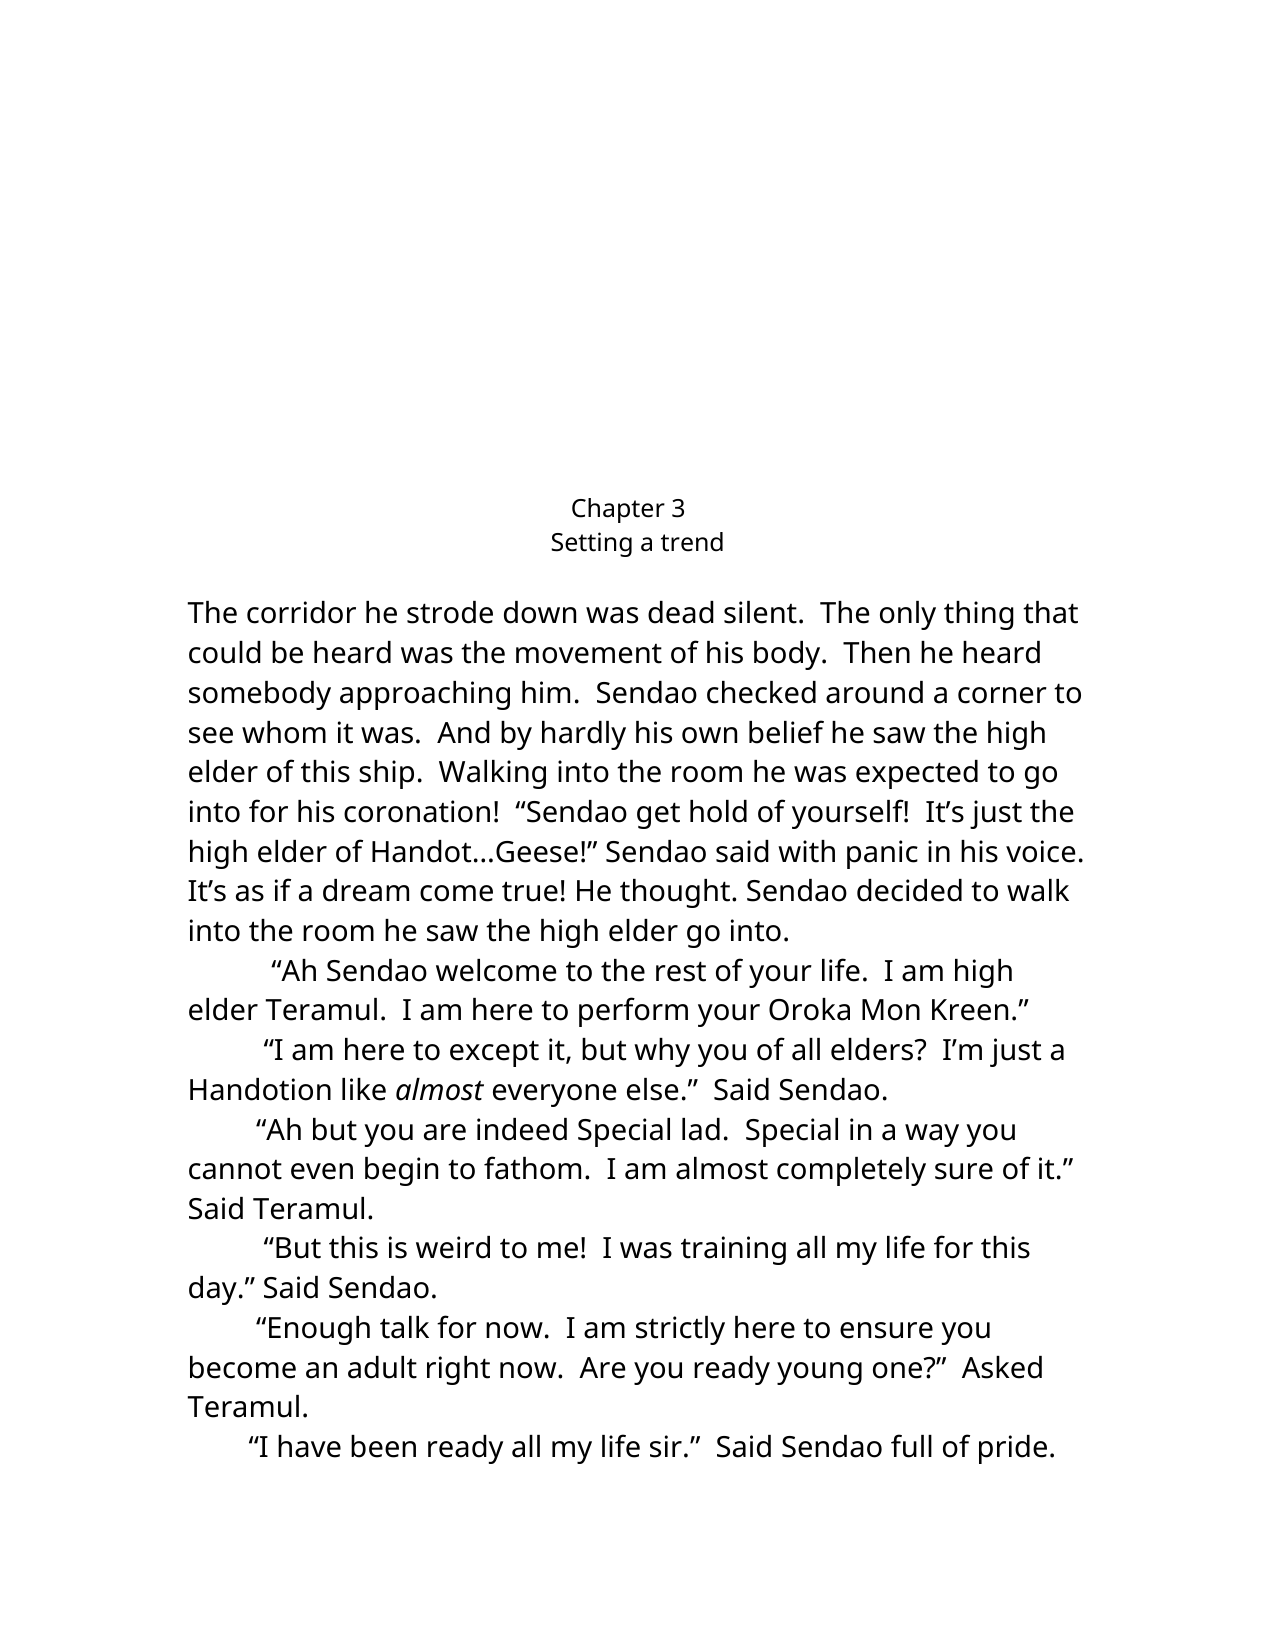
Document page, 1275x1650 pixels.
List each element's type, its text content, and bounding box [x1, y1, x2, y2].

text The corridor he strode down was dead silent. The only thing that could be heard was the movement of his body. Then he heard somebody approaching him. Sendao checked around a corner to see whom it was. And by hardly his own belief he saw the high elder of this ship. Walking into the room he was expected to go into for his coronation! “Sendao get hold of yourself! It’s just the high elder of Handot…Geese!” Sendao said with panic in his voice. It’s as if a dream come true! He thought. Sendao decided to walk into the room he saw the high elder go into. [187, 593, 1087, 950]
text “I have been ready all my life sir.” Said Sendao full of pride. [187, 1426, 1087, 1466]
text Setting a trend [187, 525, 1087, 559]
text “I am here to except it, but why you of all elders? I’m just a Handotion like almost everyone else.” Said Sendao. [187, 1029, 1087, 1109]
text Chapter 3 [187, 491, 1087, 525]
text “Ah but you are indeed Special lad. Special in a way you cannot even begin to fathom. I am almost completely sure of it.” Said Teramul. [187, 1109, 1087, 1228]
text “Enough talk for now. I am strictly here to ensure you become an adult right now. Are you ready young one?” Asked Teramul. [187, 1307, 1087, 1426]
text “But this is weird to me! I was training all my life for this day.” Said Sendao. [187, 1228, 1087, 1307]
text “Ah Sendao welcome to the rest of your life. I am high elder Teramul. I am here to perform your Oroka Mon Kreen.” [187, 950, 1087, 1029]
